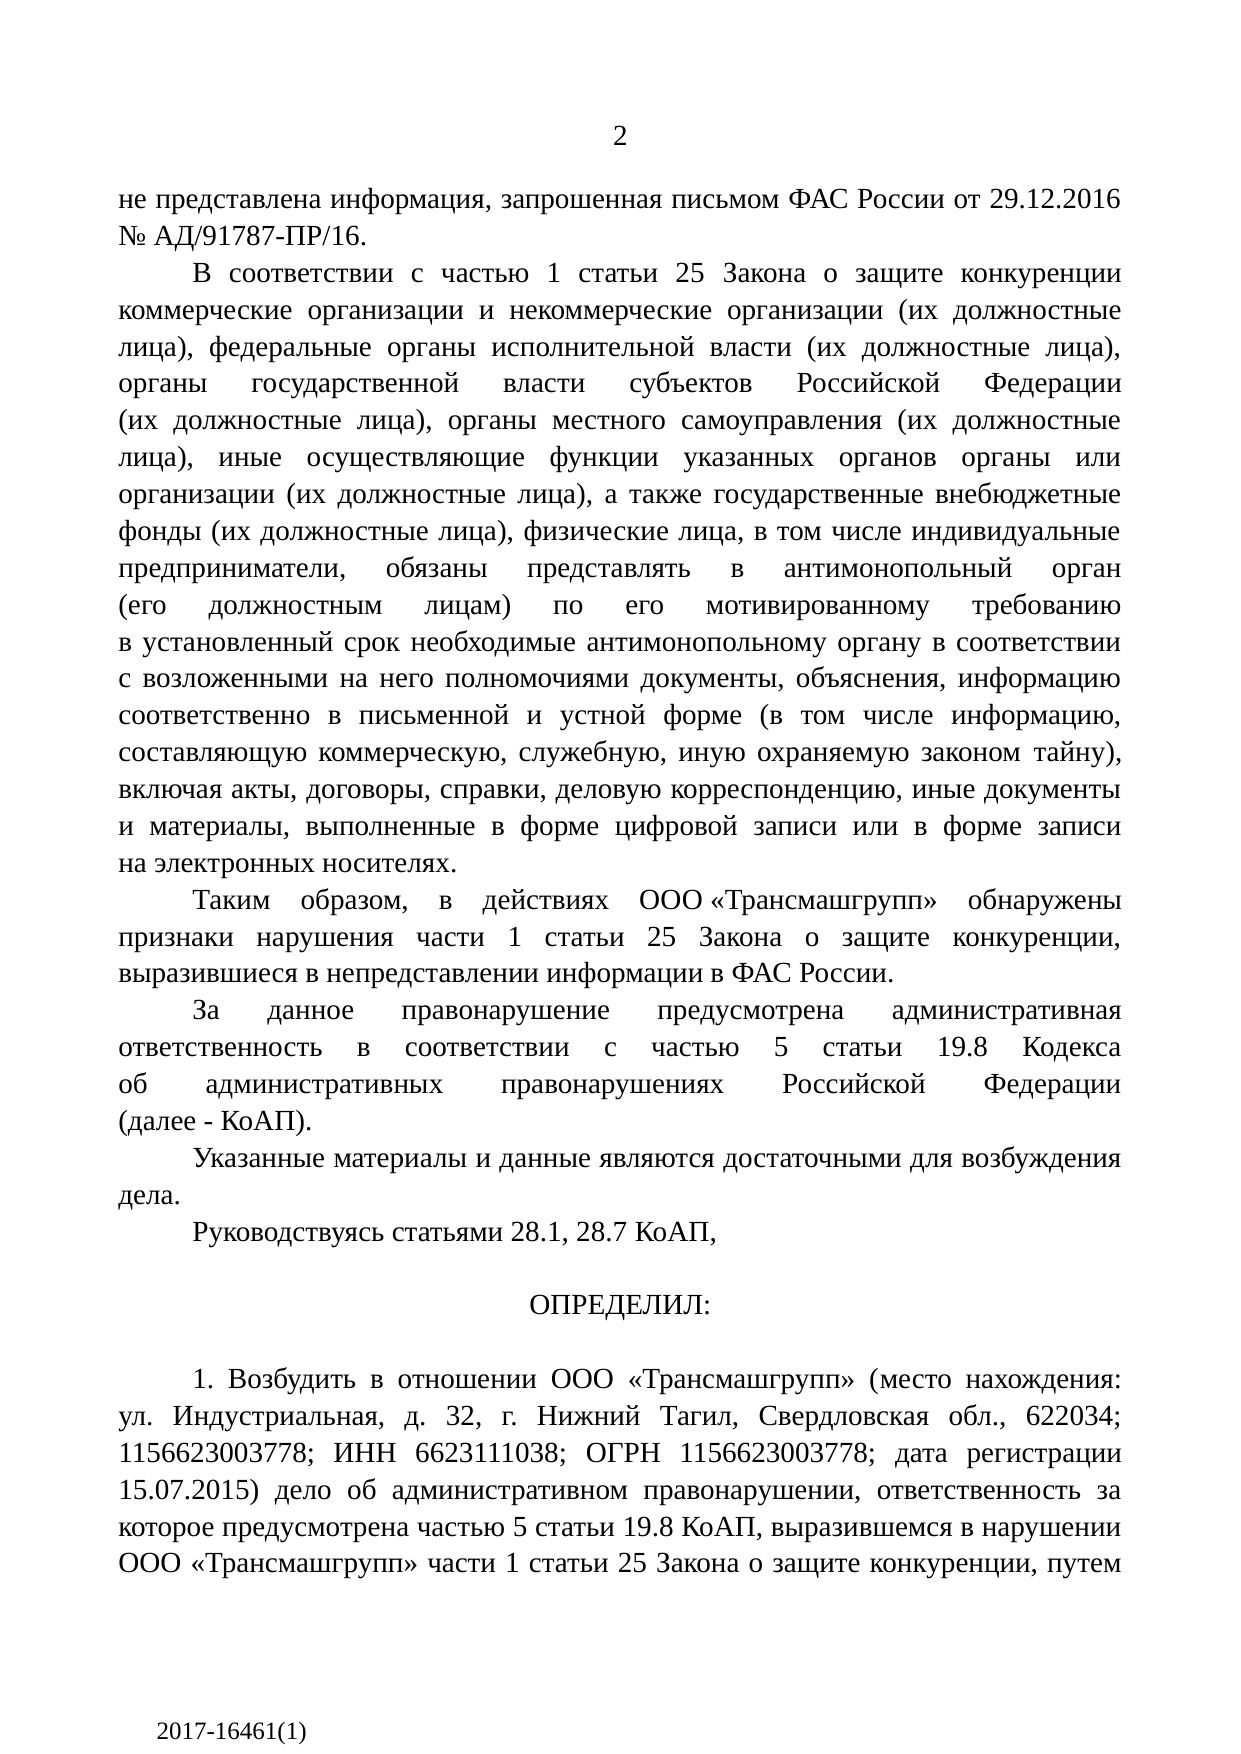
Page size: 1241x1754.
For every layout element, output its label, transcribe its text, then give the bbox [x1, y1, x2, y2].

text За данное правонарушение предусмотрена административная ответственность в соответствии с частью 5 статьи 19.8 Кодекса об административных правонарушениях Российской Федерации (далее - КоАП). [118, 992, 1122, 1137]
text В соответствии с частью 1 статьи 25 Закона о защите конкуренции коммерческие организации и некоммерческие организации (их должностные лица), федеральные органы исполнительной власти (их должностные лица), органы государственной власти субъектов Российской Федерации (их должностные лица), органы местного самоуправления (их должностные лица), иные осуществляющие функции указанных органов органы или организации (их должностные лица), а также государственные внебюджетные фонды (их должностные лица), физические лица, в том числе индивидуальные предприниматели, обязаны представлять в антимонопольный орган (его должностным лицам) по его мотивированному требованию в установленный срок необходимые антимонопольному органу в соответствии с возложенными на него полномочиями документы, объяснения, информацию соответственно в письменной и устной форме (в том числе информацию, составляющую коммерческую, служебную, иную охраняемую законом тайну), включая акты, договоры, справки, деловую корреспонденцию, иные документы и материалы, выполненные в форме цифровой записи или в форме записи на электронных носителях. [118, 255, 1122, 878]
text Указанные материалы и данные являются достаточными для возбуждения дела. [118, 1140, 1122, 1210]
text 1. Возбудить в отношении ООО «Трансмашгрупп» (место нахождения: ул. Индустриальная, д. 32, г. Нижний Тагил, Свердловская обл., 622034; 1156623003778; ИНН 6623111038; ОГРН 1156623003778; дата регистрации 15.07.2015) дело об административном правонарушении, ответственность за которое предусмотрена частью 5 статьи 19.8 КоАП, выразившемся в нарушении ООО «Трансмашгрупп» части 1 статьи 25 Закона о защите конкуренции, путем [118, 1361, 1122, 1579]
text Руководствуясь статьями 28.1, 28.7 КоАП, [118, 1214, 1122, 1247]
text Таким образом, в действиях ООО «Трансмашгрупп» обнаружены признаки нарушения части 1 статьи 25 Закона о защите конкуренции, выразившиеся в непредставлении информации в ФАС России. [118, 882, 1122, 989]
text не представлена информация, запрошенная письмом ФАС России от 29.12.2016 № АД/91787-ПР/16. [118, 181, 1122, 252]
text ОПРЕДЕЛИЛ: [118, 1287, 1122, 1321]
